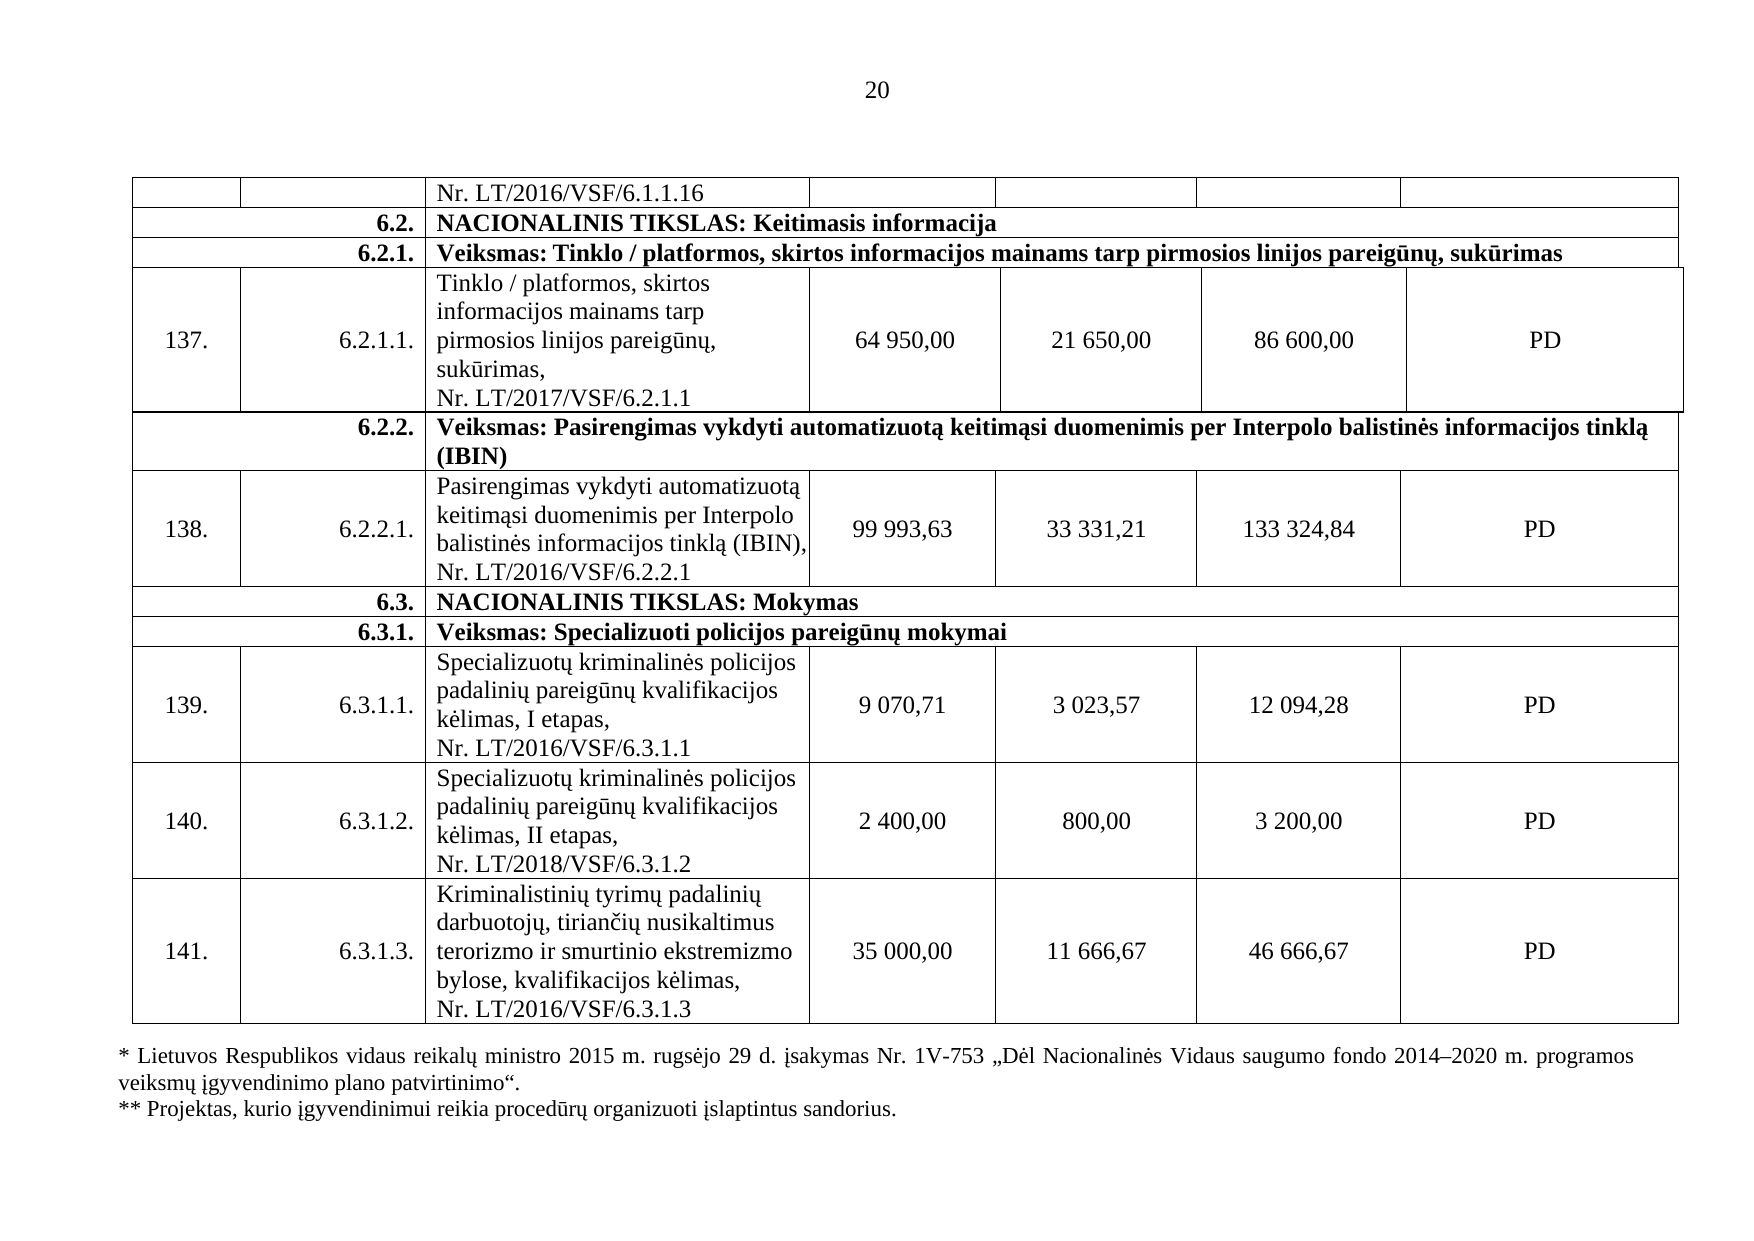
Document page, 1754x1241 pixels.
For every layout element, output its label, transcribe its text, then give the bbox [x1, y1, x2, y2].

table_cell 35 000,00 [810, 879, 995, 1022]
table_cell 64 950,00 [810, 268, 1000, 411]
table_cell Nr. LT/2016/VSF/6.1.1.16 [426, 178, 809, 207]
text * Lietuvos Respublikos vidaus reikalų ministro 2015 m. rugsėjo 29 d. įsakymas Nr. 1V-753 „Dėl Nacionalinės Vidaus saugumo fondo 2014–2020 m. programos veiksmų įgyvendinimo plano patvirtinimo“. [118, 1043, 1636, 1095]
table_cell PD [1401, 647, 1678, 762]
table_cell 141. [133, 879, 240, 1022]
table_cell Pasirengimas vykdyti automatizuotą keitimąsi duomenimis per Interpolo balistinės informacijos tinklą (IBIN), Nr. LT/2016/VSF/6.2.2.1 [426, 471, 809, 586]
table_cell [1401, 178, 1678, 207]
table_cell [241, 178, 425, 207]
table_cell [810, 178, 995, 207]
table_cell 6.3.1.3. [241, 879, 425, 1022]
table_cell 140. [133, 763, 240, 878]
table_cell 12 094,28 [1197, 647, 1400, 762]
table_cell NACIONALINIS TIKSLAS: Keitimasis informacija [426, 208, 1678, 237]
table_cell PD [1401, 879, 1678, 1022]
table_cell 86 600,00 [1202, 268, 1406, 411]
table_cell 46 666,67 [1197, 879, 1400, 1022]
table_cell [1679, 470, 1684, 586]
table_cell 6.2.1. [133, 238, 425, 267]
table_cell 6.3.1.2. [241, 763, 425, 878]
table_cell Specializuotų kriminalinės policijos padalinių pareigūnų kvalifikacijos kėlimas, II etapas, Nr. LT/2018/VSF/6.3.1.2 [426, 763, 809, 878]
table_cell [1679, 762, 1684, 878]
table_cell 133 324,84 [1197, 471, 1400, 586]
table_cell 6.3.1. [133, 617, 425, 646]
table_cell 99 993,63 [810, 471, 995, 586]
table_cell 21 650,00 [1001, 268, 1201, 411]
table_cell [133, 178, 240, 207]
table_cell 137. [133, 268, 240, 411]
table_cell [1679, 616, 1684, 646]
table_cell [996, 178, 1196, 207]
table_cell 139. [133, 647, 240, 762]
table_cell [1679, 878, 1684, 1022]
table_cell 33 331,21 [996, 471, 1196, 586]
table_cell 138. [133, 471, 240, 586]
table_cell 3 200,00 [1197, 763, 1400, 878]
table_cell Veiksmas: Tinklo / platformos, skirtos informacijos mainams tarp pirmosios linijos pareigūnų, sukūrimas [426, 238, 1678, 267]
table_cell 6.2.2. [133, 413, 425, 470]
table_cell PD [1401, 763, 1678, 878]
table_cell Tinklo / platformos, skirtos informacijos mainams tarp pirmosios linijos pareigūnų, sukūrimas, Nr. LT/2017/VSF/6.2.1.1 [426, 268, 809, 411]
table_cell 6.3. [133, 587, 425, 616]
table_cell 6.2.2.1. [241, 471, 425, 586]
table_cell Veiksmas: Specializuoti policijos pareigūnų mokymai [426, 617, 1678, 646]
table_cell NACIONALINIS TIKSLAS: Mokymas [426, 587, 1678, 616]
table_cell Kriminalistinių tyrimų padalinių darbuotojų, tiriančių nusikaltimus terorizmo ir smurtinio ekstremizmo bylose, kvalifikacijos kėlimas, Nr. LT/2016/VSF/6.3.1.3 [426, 879, 809, 1022]
table_cell [1679, 586, 1684, 616]
table_cell 9 070,71 [810, 647, 995, 762]
table_cell 11 666,67 [996, 879, 1196, 1022]
table_cell [1679, 237, 1684, 267]
table_cell [1197, 178, 1400, 207]
table_cell 2 400,00 [810, 763, 995, 878]
table_cell 6.3.1.1. [241, 647, 425, 762]
table_cell [1679, 177, 1684, 207]
table_cell [1679, 207, 1684, 237]
table_cell [1679, 413, 1684, 470]
table_cell 800,00 [996, 763, 1196, 878]
table_cell 6.2.1.1. [241, 268, 425, 411]
table_cell [1679, 646, 1684, 762]
table_cell PD [1407, 268, 1683, 411]
table_cell 3 023,57 [996, 647, 1196, 762]
table_cell 6.2. [133, 208, 425, 237]
text ** Projektas, kurio įgyvendinimui reikia procedūrų organizuoti įslaptintus sandorius. [118, 1095, 1636, 1122]
table_cell Veiksmas: Pasirengimas vykdyti automatizuotą keitimąsi duomenimis per Interpolo balistinės informacijos tinklą (IBIN) [426, 413, 1678, 470]
table_cell PD [1401, 471, 1678, 586]
table_cell Specializuotų kriminalinės policijos padalinių pareigūnų kvalifikacijos kėlimas, I etapas, Nr. LT/2016/VSF/6.3.1.1 [426, 647, 809, 762]
